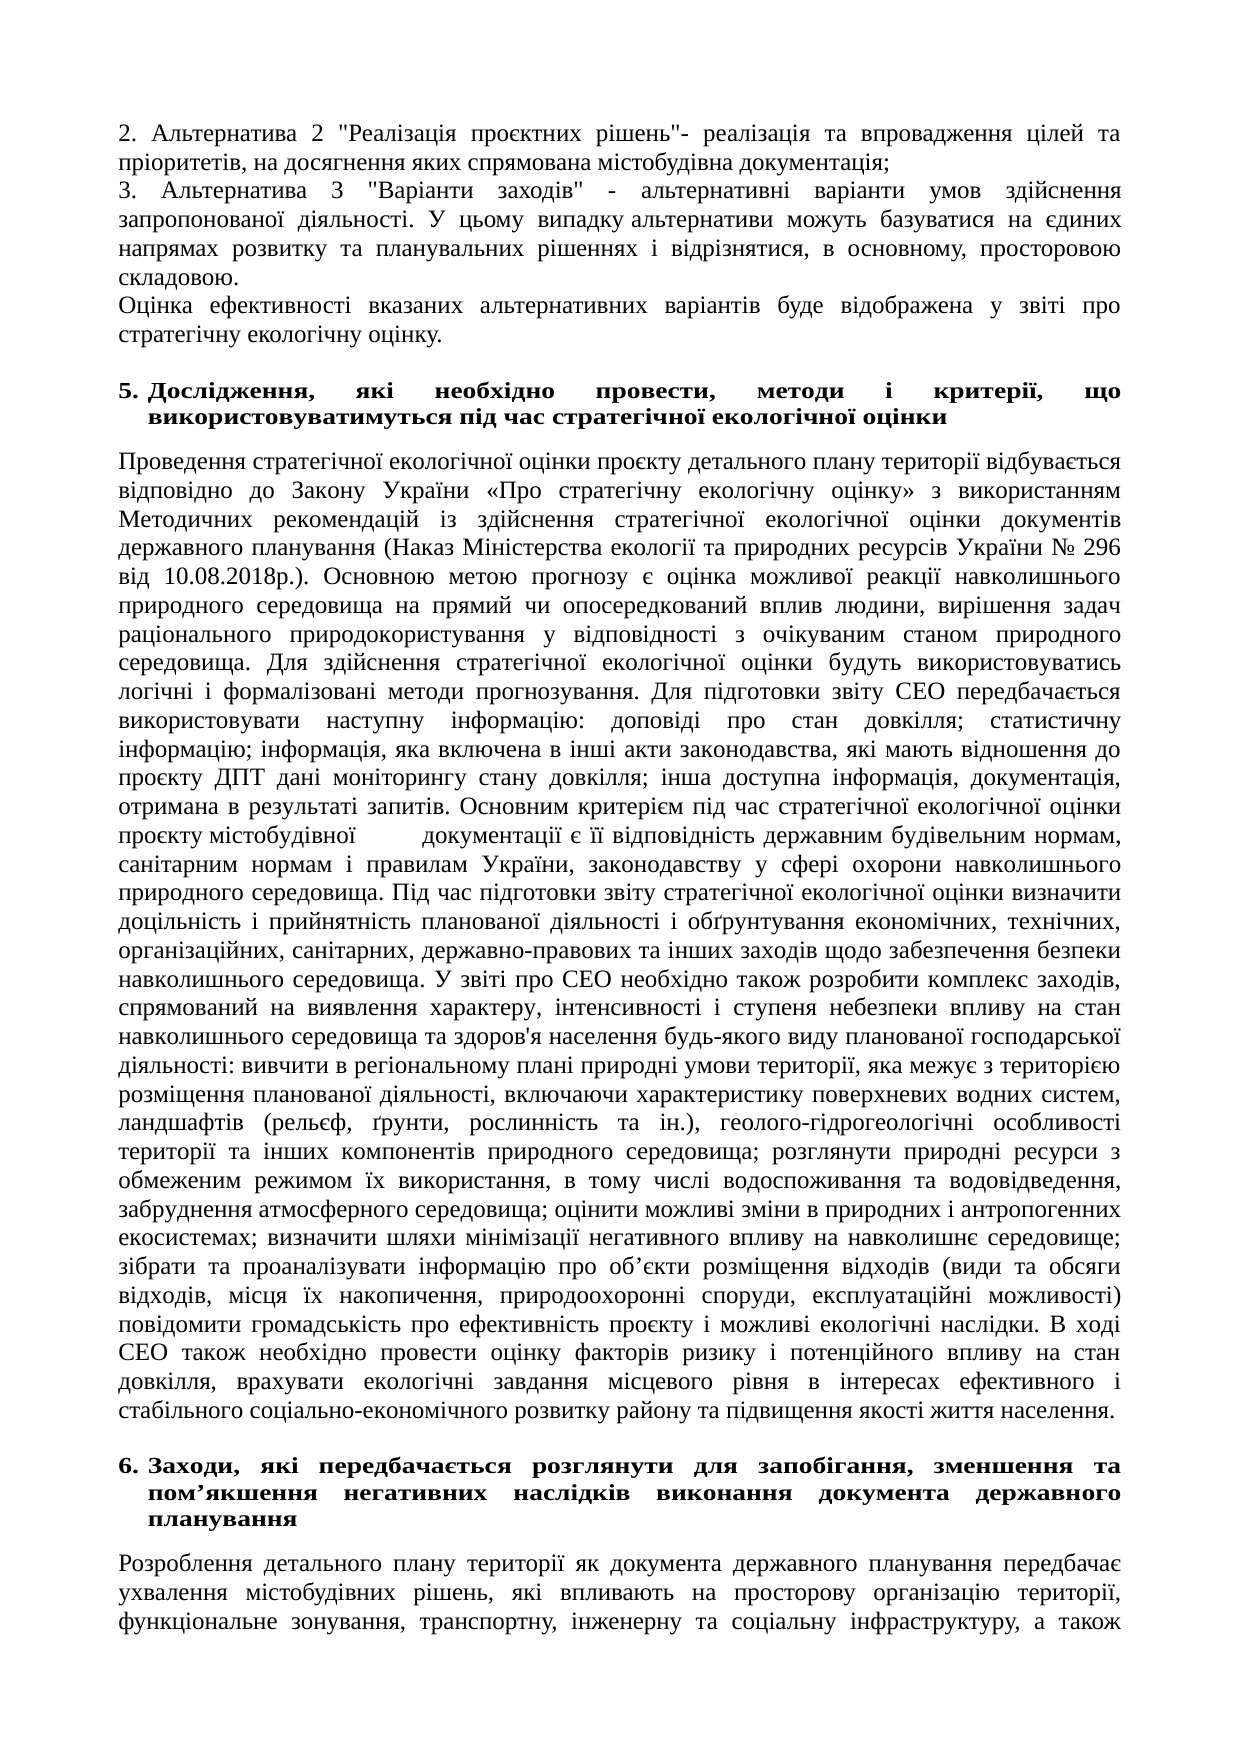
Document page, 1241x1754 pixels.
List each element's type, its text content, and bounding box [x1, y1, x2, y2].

list Дослідження, які необхідно провести, методи і критерії, що використовуватимуться під час стратегічної екологічної оцінки [118, 377, 1122, 429]
list Заходи, які передбачається розглянути для запобігання, зменшення та пом’якшення негативних наслідків виконання документа державного планування [118, 1452, 1122, 1532]
text Розроблення детального плану території як документа державного планування передбачає ухвалення містобудівних рішень, які впливають на просторову організацію території, функціональне зонування, транспортну, інженерну та соціальну інфраструктуру, а також [118, 1548, 1122, 1634]
text Оцінка ефективності вказаних альтернативних варіантів буде відображена у звіті про стратегічну екологічну оцінку. [118, 291, 1122, 348]
text 3. Альтернатива 3 "Варіанти заходів" - альтернативні варіанти умов здійснення запропонованої діяльності. У цьому випадку альтернативи можуть базуватися на єдиних напрямах розвитку та планувальних рішеннях і відрізнятися, в основному, просторовою складовою. [118, 176, 1122, 291]
text Проведення стратегічної екологічної оцінки проєкту детального плану території відбувається відповідно до Закону України «Про стратегічну екологічну оцінку» з використанням Методичних рекомендацій із здійснення стратегічної екологічної оцінки документів державного планування (Наказ Міністерства екології та природних ресурсів України № 296 від 10.08.2018р.). Основною метою прогнозу є оцінка можливої реакції навколишнього природного середовища на прямий чи опосередкований вплив людини, вирішення задач раціонального природокористування у відповідності з очікуваним станом природного середовища. Для здійснення стратегічної екологічної оцінки будуть використовуватись логічні і формалізовані методи прогнозування. Для підготовки звіту CEO передбачається використовувати наступну інформацію: доповіді про стан довкілля; статистичну інформацію; інформація, яка включена в інші акти законодавства, які мають відношення до проєкту ДПТ дані моніторингу стану довкілля; інша доступна інформація, документація, отримана в результаті запитів. Основним критерієм під час стратегічної екологічної оцінки проєкту містобудівної документації є її відповідність державним будівельним нормам, санітарним нормам і правилам України, законодавству у сфері охорони навколишнього природного середовища. Під час підготовки звіту стратегічної екологічної оцінки визначити доцільність і прийнятність планованої діяльності і обґрунтування економічних, технічних, організаційних, санітарних, державно-правових та інших заходів щодо забезпечення безпеки навколишнього середовища. У звіті про СЕО необхідно також розробити комплекс заходів, спрямований на виявлення характеру, інтенсивності і ступеня небезпеки впливу на стан навколишнього середовища та здоров'я населення будь-якого виду планованої господарської діяльності: вивчити в регіональному плані природні умови території, яка межує з територією розміщення планованої діяльності, включаючи характеристику поверхневих водних систем, ландшафтів (рельєф, ґрунти, рослинність та ін.), геолого-гідрогеологічні особливості території та інших компонентів природного середовища; розглянути природні ресурси з обмеженим режимом їх використання, в тому числі водоспоживання та водовідведення, забруднення атмосферного середовища; оцінити можливі зміни в природних і антропогенних екосистемах; визначити шляхи мінімізації негативного впливу на навколишнє середовище; зібрати та проаналізувати інформацію про об’єкти розміщення відходів (види та обсяги відходів, місця їх накопичення, природоохоронні споруди, експлуатаційні можливості) повідомити громадськість про ефективність проєкту і можливі екологічні наслідки. В ході CEO також необхідно провести оцінку факторів ризику і потенційного впливу на стан довкілля, врахувати екологічні завдання місцевого рівня в інтересах ефективного і стабільного соціально-економічного розвитку району та підвищення якості життя населення. [118, 446, 1122, 1424]
text 2. Альтернатива 2 "Реалізація проєктних рішень"- реалізація та впровадження цілей та пріоритетів, на досягнення яких спрямована містобудівна документація; [118, 118, 1122, 176]
